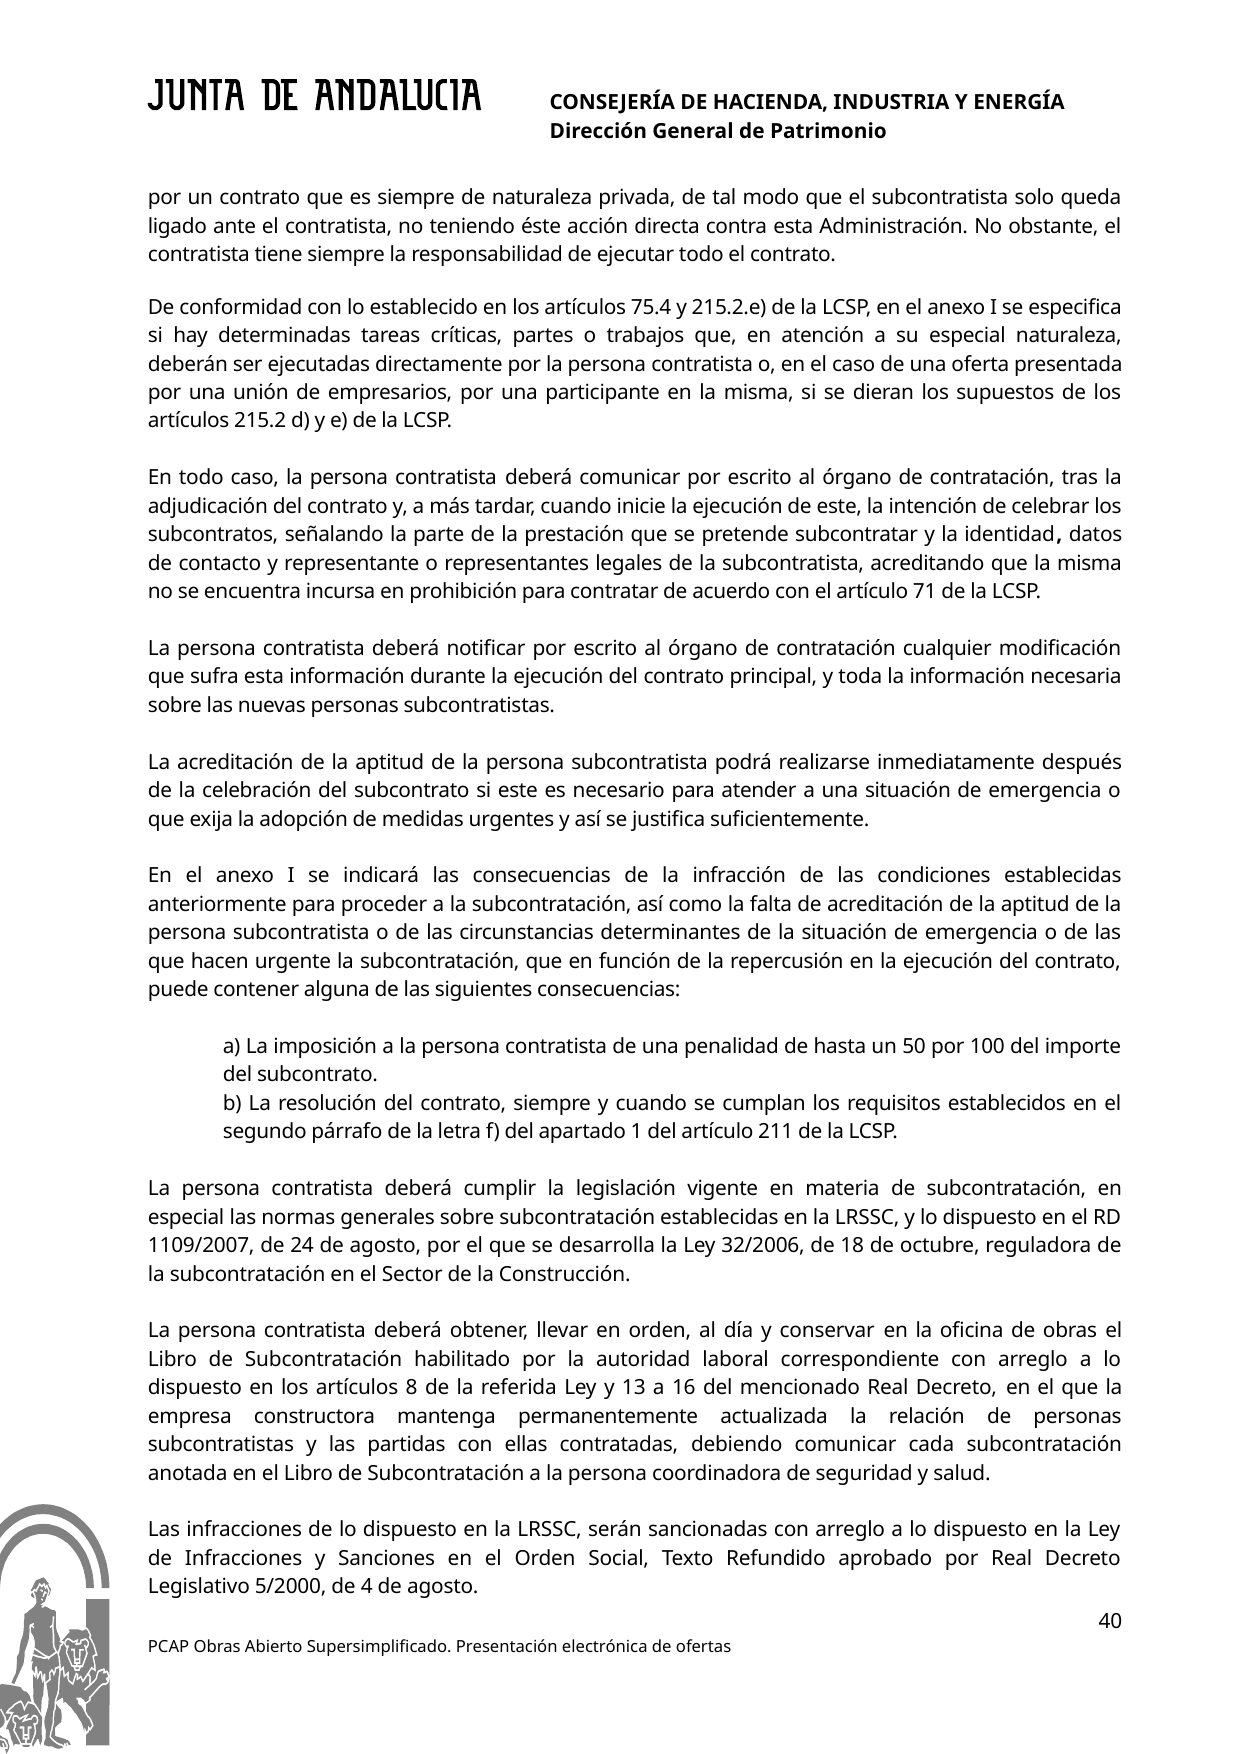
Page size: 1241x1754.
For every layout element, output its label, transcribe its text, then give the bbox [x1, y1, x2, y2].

text De conformidad con lo establecido en los artículos 75.4 y 215.2.e) de la LCSP, en el anexo I se especifica si hay determinadas tareas críticas, partes o trabajos que, en atención a su especial naturaleza, deberán ser ejecutadas directamente por la persona contratista o, en el caso de una oferta presentada por una unión de empresarios, por una participante en la misma, si se dieran los supuestos de los artículos 215.2 d) y e) de la LCSP. [148, 292, 1122, 434]
text Las infracciones de lo dispuesto en la LRSSC, serán sancionadas con arreglo a lo dispuesto en la Ley de Infracciones y Sanciones en el Orden Social, Texto Refundido aprobado por Real Decreto Legislativo 5/2000, de 4 de agosto. [148, 1514, 1122, 1600]
text a) La imposición a la persona contratista de una penalidad de hasta un 50 por 100 del importe del subcontrato. [223, 1031, 1122, 1088]
text En el anexo I se indicará las consecuencias de la infracción de las condiciones establecidas anteriormente para proceder a la subcontratación, así como la falta de acreditación de la aptitud de la persona subcontratista o de las circunstancias determinantes de la situación de emergencia o de las que hacen urgente la subcontratación, que en función de la repercusión en la ejecución del contrato, puede contener alguna de las siguientes consecuencias: [148, 861, 1122, 1003]
text por un contrato que es siempre de naturaleza privada, de tal modo que el subcontratista solo queda ligado ante el contratista, no teniendo éste acción directa contra esta Administración. No obstante, el contratista tiene siempre la responsabilidad de ejecutar todo el contrato. [148, 182, 1122, 268]
text La persona contratista deberá obtener, llevar en orden, al día y conservar en la oficina de obras el Libro de Subcontratación habilitado por la autoridad laboral correspondiente con arreglo a lo dispuesto en los artículos 8 de la referida Ley y 13 a 16 del mencionado Real Decreto, en el que la empresa constructora mantenga permanentemente actualizada la relación de personas subcontratistas y las partidas con ellas contratadas, debiendo comunicar cada subcontratación anotada en el Libro de Subcontratación a la persona coordinadora de seguridad y salud. [148, 1316, 1122, 1486]
text La persona contratista deberá notificar por escrito al órgano de contratación cualquier modificación que sufra esta información durante la ejecución del contrato principal, y toda la información necesaria sobre las nuevas personas subcontratistas. [148, 633, 1122, 718]
text En todo caso, la persona contratista deberá comunicar por escrito al órgano de contratación, tras la adjudicación del contrato y, a más tardar, cuando inicie la ejecución de este, la intención de celebrar los subcontratos, señalando la parte de la prestación que se pretende subcontratar y la identidad, datos de contacto y representante o representantes legales de la subcontratista, acreditando que la misma no se encuentra incursa en prohibición para contratar de acuerdo con el artículo 71 de la LCSP. [148, 462, 1122, 604]
text La acreditación de la aptitud de la persona subcontratista podrá realizarse inmediatamente después de la celebración del subcontrato si este es necesario para atender a una situación de emergencia o que exija la adopción de medidas urgentes y así se justifica suficientemente. [148, 747, 1122, 832]
text b) La resolución del contrato, siempre y cuando se cumplan los requisitos establecidos en el segundo párrafo de la letra f) del apartado 1 del artículo 211 de la LCSP. [223, 1088, 1122, 1145]
text La persona contratista deberá cumplir la legislación vigente en materia de subcontratación, en especial las normas generales sobre subcontratación establecidas en la LRSSC, y lo dispuesto en el RD 1109/2007, de 24 de agosto, por el que se desarrolla la Ley 32/2006, de 18 de octubre, reguladora de la subcontratación en el Sector de la Construcción. [148, 1173, 1122, 1287]
